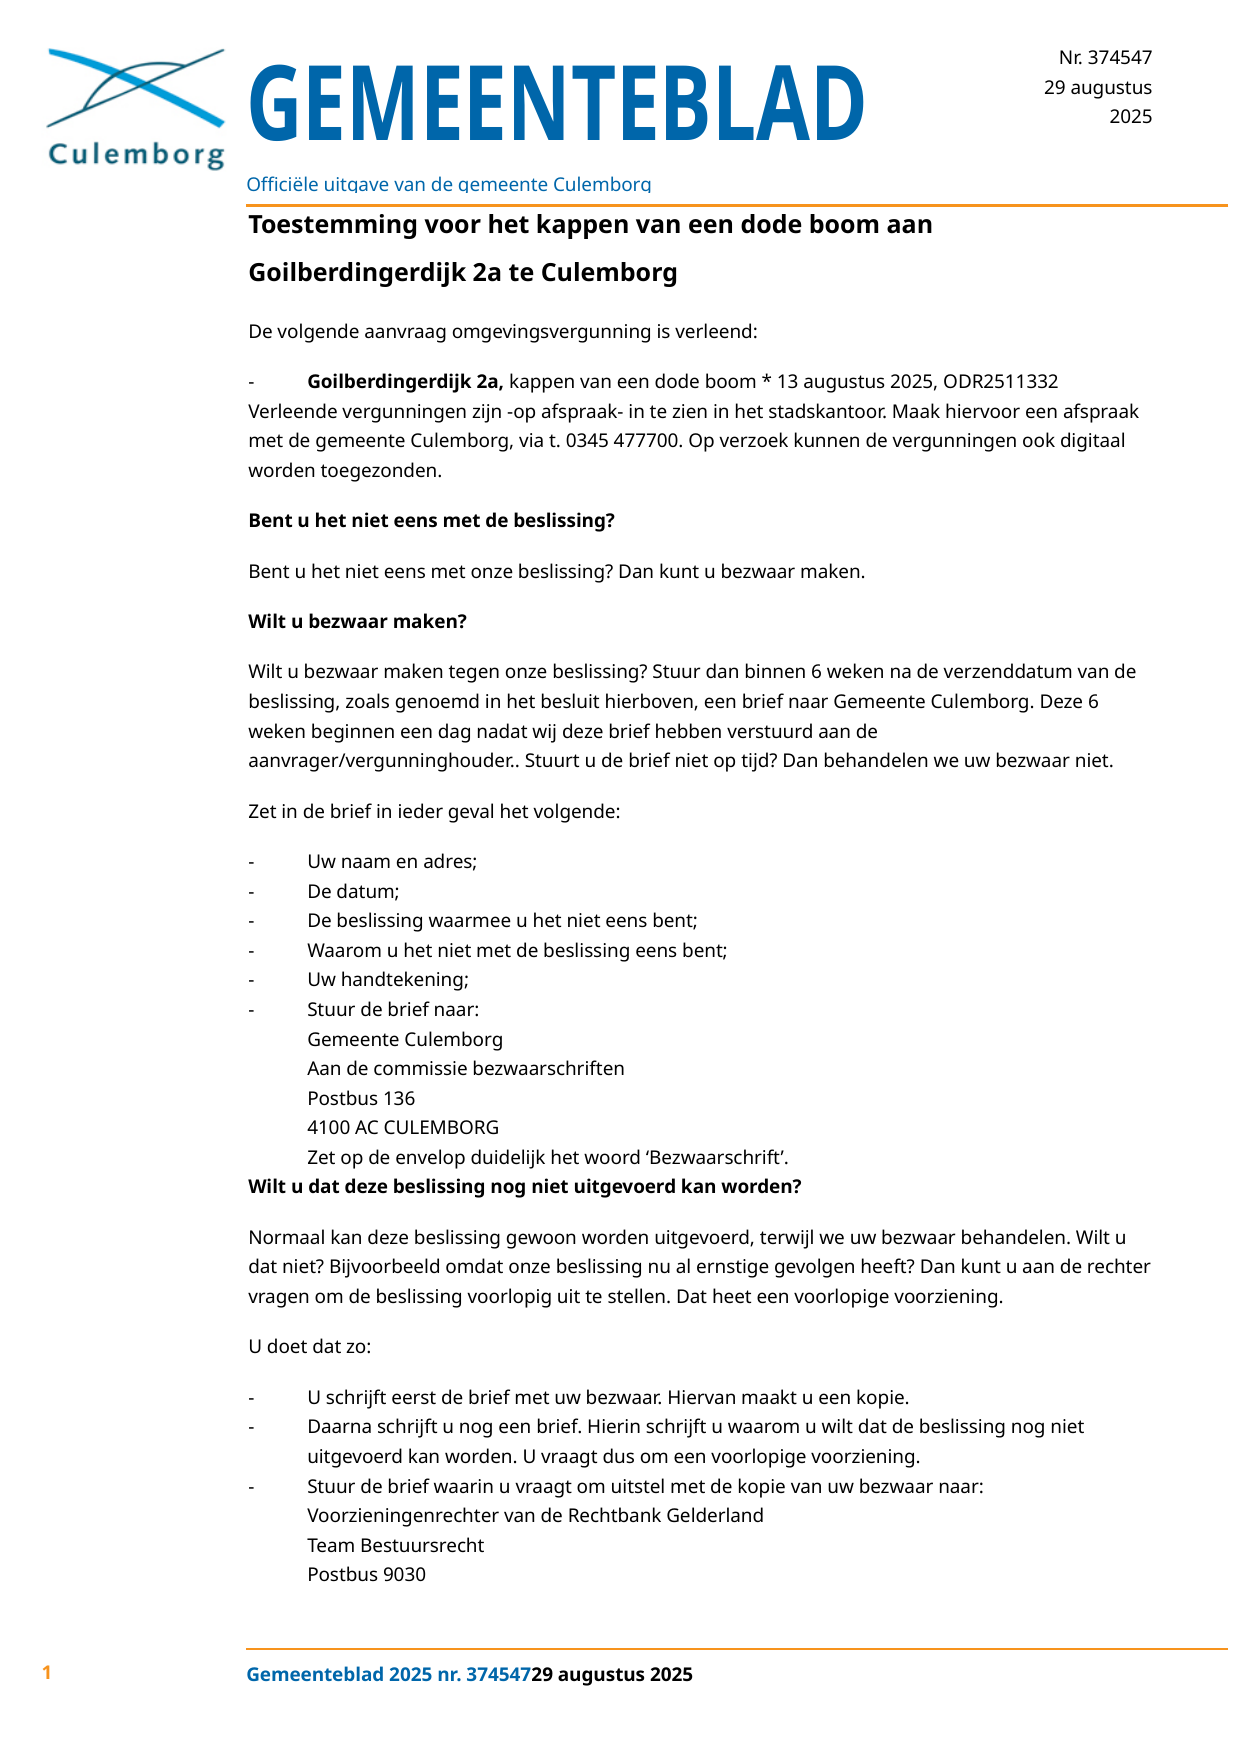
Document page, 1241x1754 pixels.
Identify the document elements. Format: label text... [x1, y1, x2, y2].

list Voorzieningenrechter van de Rechtbank Gelderland [248, 1502, 1152, 1528]
list Postbus 9030 [248, 1562, 1152, 1587]
text Bent u het niet eens met de beslissing? [248, 507, 1152, 533]
text Bent u het niet eens met onze beslissing? Dan kunt u bezwaar maken. [248, 558, 1152, 584]
text Toestemming voor het kappen van een dode boom aan Goilberdingerdijk 2a te Culemborg [248, 207, 1152, 288]
text Zet in de brief in ieder geval het volgende: [248, 798, 1152, 824]
list Uw naam en adres; [248, 848, 1152, 874]
list Waarom u het niet met de beslissing eens bent; [248, 937, 1152, 963]
list Postbus 136 [248, 1085, 1152, 1111]
list De beslissing waarmee u het niet eens bent; [248, 907, 1152, 933]
text Normaal kan deze beslissing gewoon worden uitgevoerd, terwijl we uw bezwaar behandelen. Wilt u dat niet? Bijvoorbeeld omdat onze beslissing nu al ernstige gevolgen heeft? Dan kunt u aan de rechter vragen om de beslissing voorlopig uit te stellen. Dat heet een voorlopige voorziening. [248, 1224, 1152, 1309]
list Goilberdingerdijk 2a, kappen van een dode boom * 13 augustus 2025, ODR2511332 [248, 368, 1152, 394]
list Stuur de brief naar: [248, 996, 1152, 1022]
text Wilt u bezwaar maken? [248, 608, 1152, 634]
list Stuur de brief waarin u vraagt om uitstel met de kopie van uw bezwaar naar: [248, 1473, 1152, 1499]
list Daarna schrijft u nog een brief. Hierin schrijft u waarom u wilt dat de beslissing nog niet uitgevoerd kan worden. U vraagt dus om een voorlopige voorziening. [248, 1414, 1152, 1469]
list U schrijft eerst de brief met uw bezwaar. Hiervan maakt u een kopie. [248, 1384, 1152, 1410]
list Uw handtekening; [248, 967, 1152, 992]
list De datum; [248, 878, 1152, 904]
list 4100 AC CULEMBORG [248, 1114, 1152, 1140]
picture [41, 47, 231, 172]
list Zet op de envelop duidelijk het woord ‘Bezwaarschrift’. [248, 1144, 1152, 1170]
text Wilt u bezwaar maken tegen onze beslissing? Stuur dan binnen 6 weken na de verzenddatum van de beslissing, zoals genoemd in het besluit hierboven, een brief naar Gemeente Culemborg. Deze 6 weken beginnen een dag nadat wij deze brief hebben verstuurd aan de aanvrager/vergunninghouder.. Stuurt u de brief niet op tijd? Dan behandelen we uw bezwaar niet. [248, 659, 1152, 773]
text U doet dat zo: [248, 1334, 1152, 1359]
text De volgende aanvraag omgevingsvergunning is verleend: [248, 318, 1152, 344]
text Wilt u dat deze beslissing nog niet uitgevoerd kan worden? [248, 1174, 1152, 1199]
list Aan de commissie bezwaarschriften [248, 1055, 1152, 1081]
list Gemeente Culemborg [248, 1026, 1152, 1052]
text Verleende vergunningen zijn -op afspraak- in te zien in het stadskantoor. Maak hiervoor een afspraak met de gemeente Culemborg, via t. 0345 477700. Op verzoek kunnen de vergunningen ook digitaal worden toegezonden. [248, 398, 1152, 483]
list Team Bestuursrecht [248, 1532, 1152, 1558]
